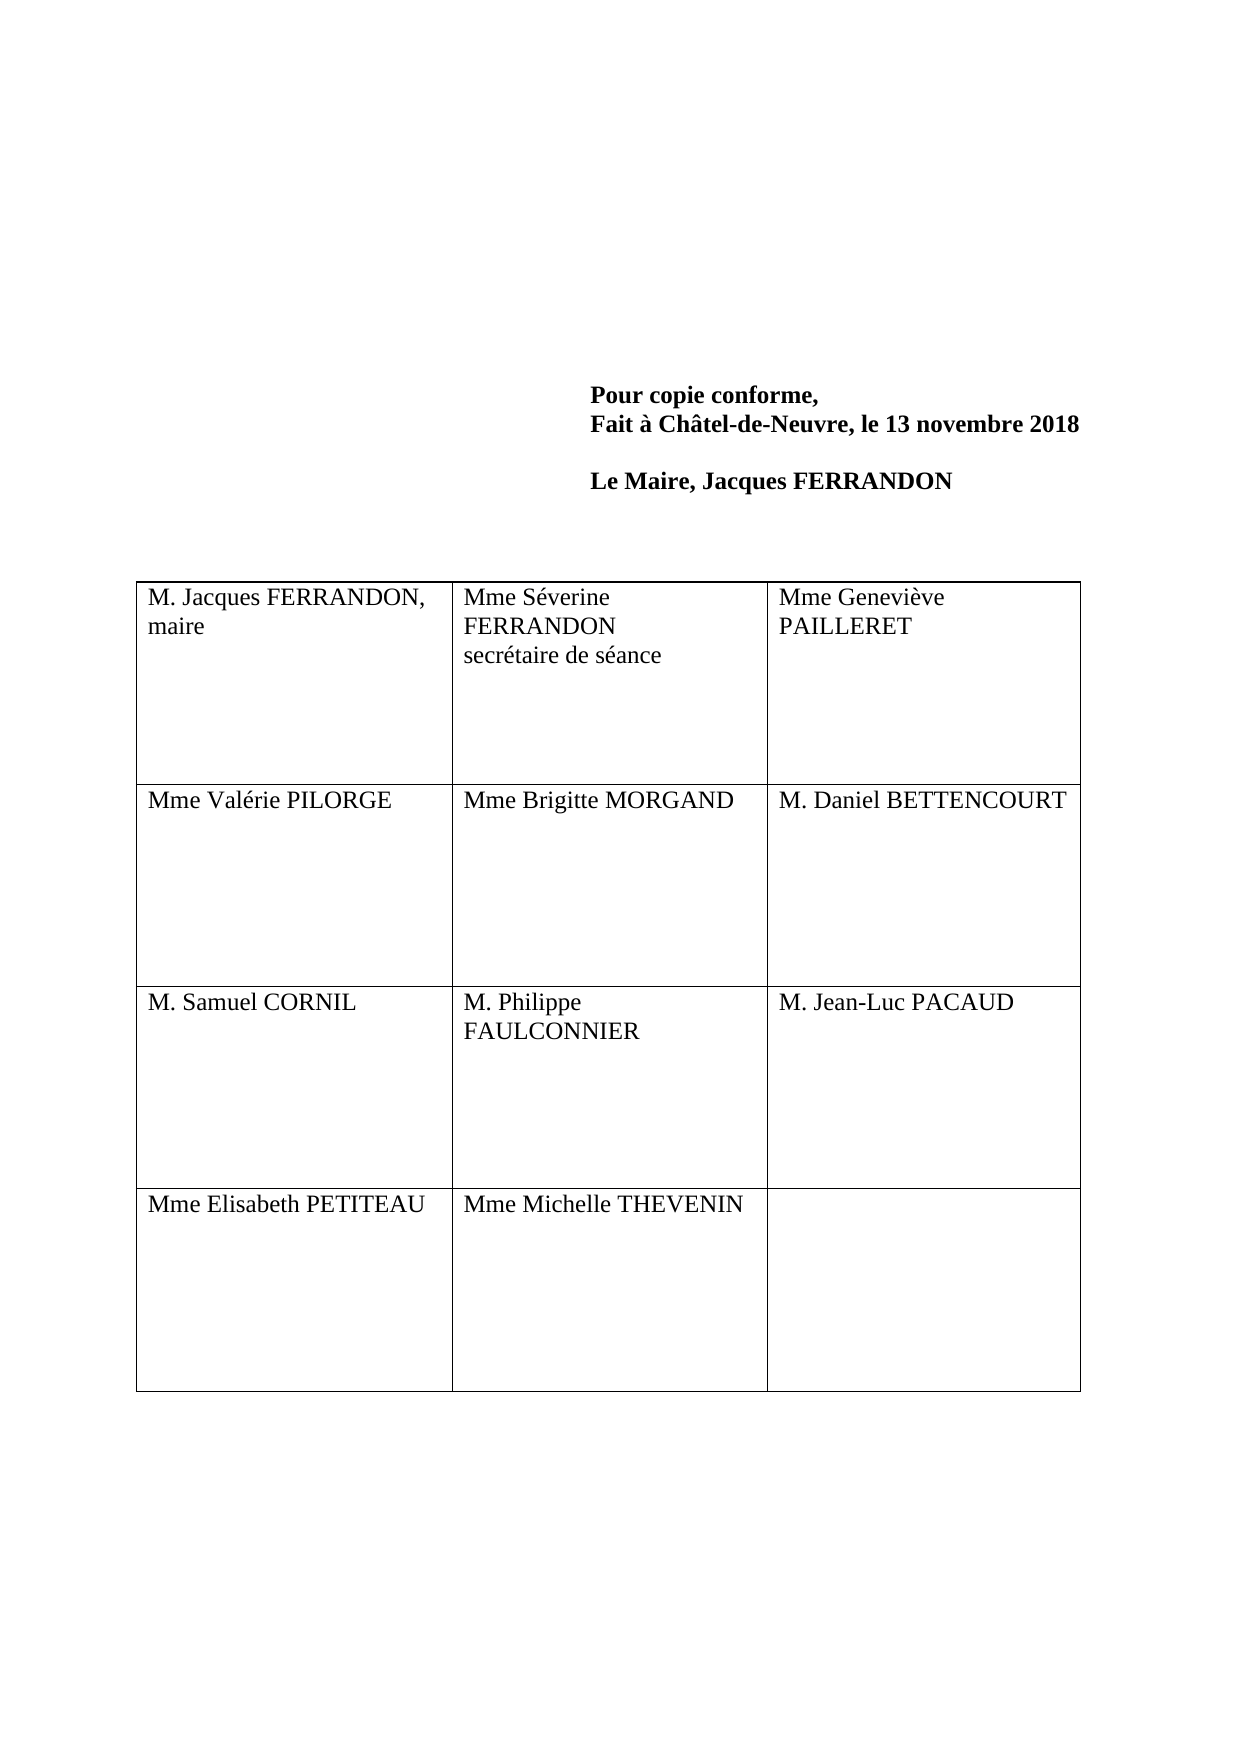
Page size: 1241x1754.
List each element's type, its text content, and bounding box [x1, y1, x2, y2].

table_cell Mme Elisabeth PETITEAU [137, 1189, 452, 1391]
list Le Maire, Jacques FERRANDON [223, 466, 1093, 495]
table_cell Mme Michelle THEVENIN [453, 1189, 767, 1391]
table_cell Mme Valérie PILORGE [137, 785, 452, 986]
table_cell M. Samuel CORNIL [137, 987, 452, 1188]
table_header Mme Geneviève PAILLERET [768, 583, 1080, 784]
table_cell [768, 1189, 1080, 1391]
table_header Mme Séverine FERRANDON secrétaire de séance [453, 583, 767, 784]
list Pour copie conforme, [518, 380, 1093, 409]
table_header M. Jacques FERRANDON, maire [137, 583, 452, 784]
table_cell Mme Brigitte MORGAND [453, 785, 767, 986]
table_cell M. Philippe FAULCONNIER [453, 987, 767, 1188]
list Fait à Châtel-de-Neuvre, le 13 novembre 2018 [518, 409, 1093, 438]
table_cell M. Jean-Luc PACAUD [768, 987, 1080, 1188]
table_cell M. Daniel BETTENCOURT [768, 785, 1080, 986]
